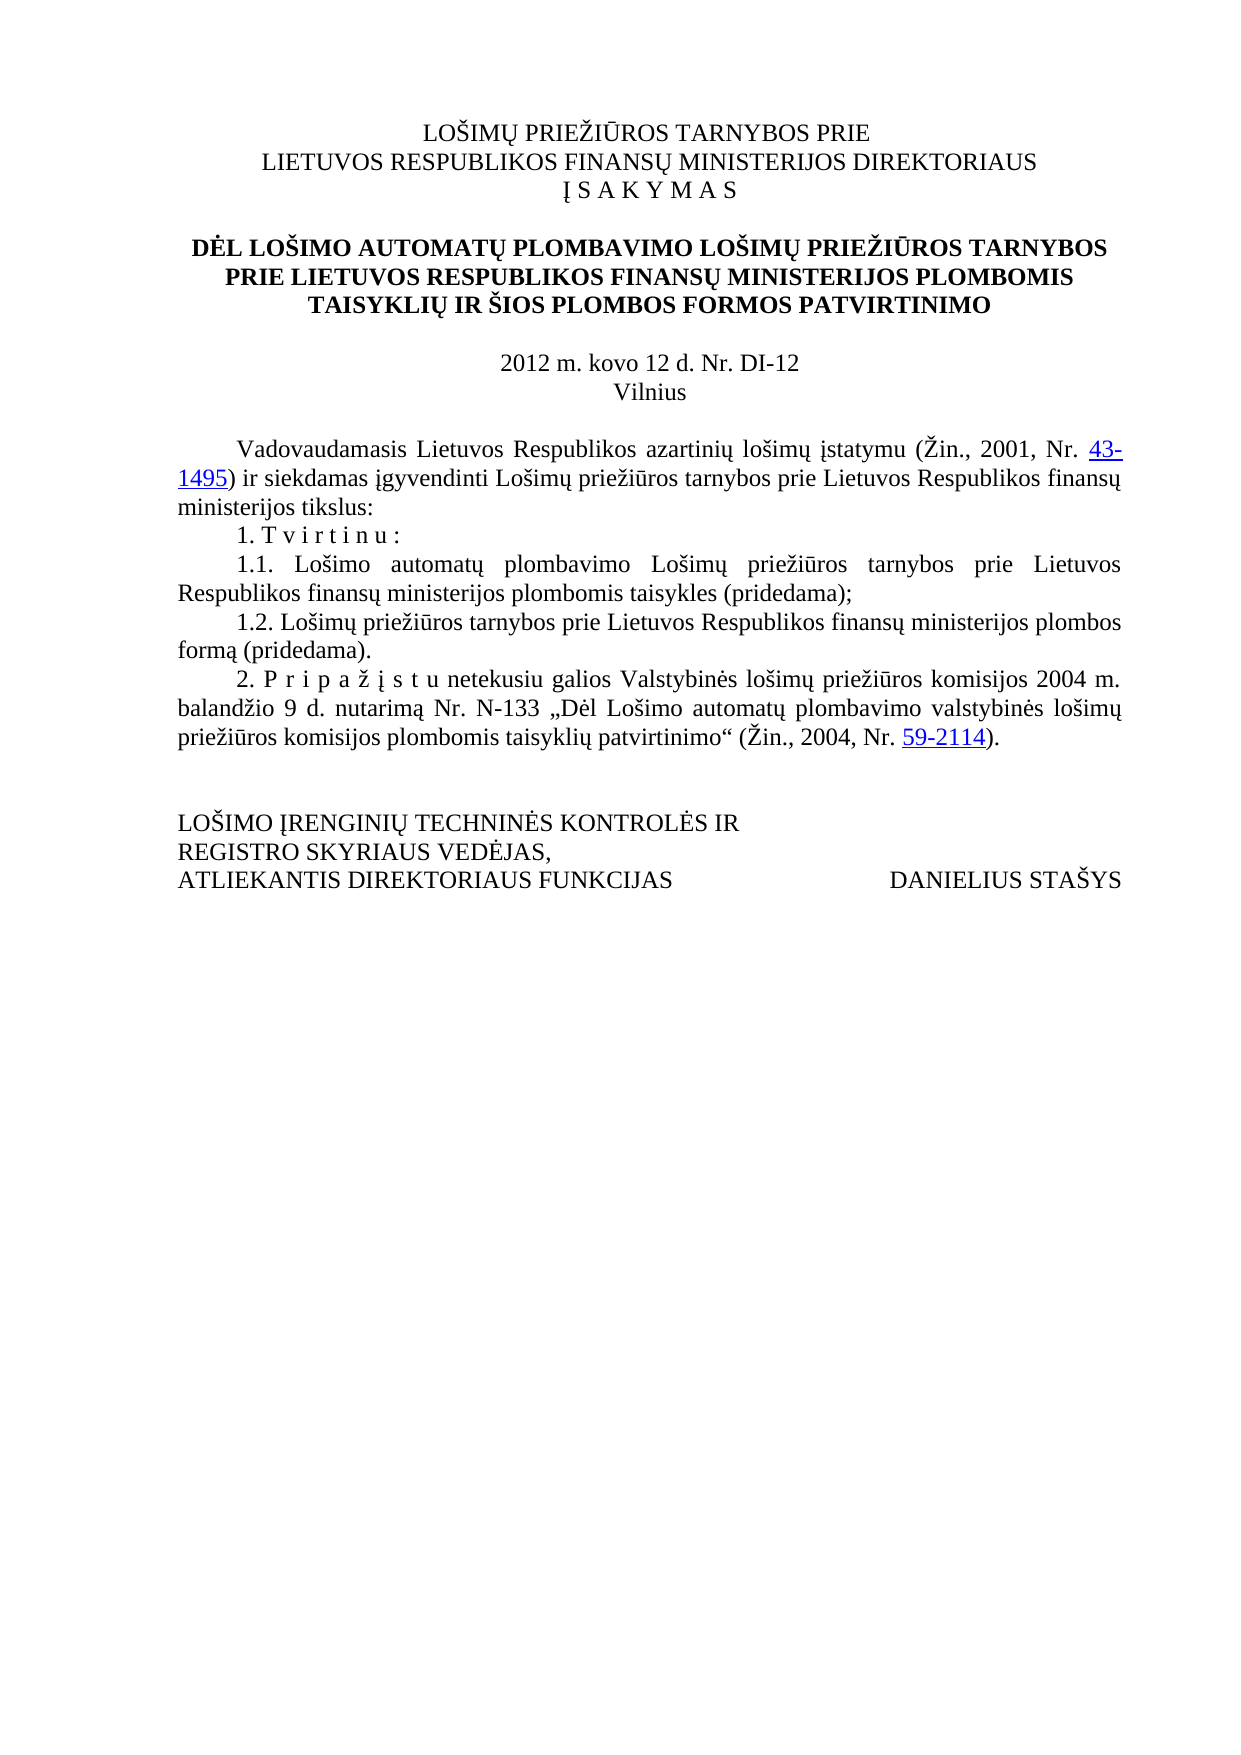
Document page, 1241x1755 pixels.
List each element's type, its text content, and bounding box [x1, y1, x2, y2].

text 2. P r i p a ž į s t u netekusiu galios Valstybinės lošimų priežiūros komisijos 2004 m. balandžio 9 d. nutarimą Nr. N-133 „Dėl Lošimo automatų plombavimo valstybinės lošimų priežiūros komisijos plombomis taisyklių patvirtinimo“ (Žin., 2004, Nr. 59-2114). [177, 664, 1122, 751]
text atliekantis direktoriaus funkcijas Danielius Stašys [177, 866, 1122, 894]
text DĖL LOŠIMO AUTOMATŲ PLOMBAVIMO LOŠIMŲ PRIEŽIŪROS TARNYBOS PRIE LIETUVOS RESPUBLIKOS FINANSŲ MINISTERIJOS PLOMBOMIS TAISYKLIŲ IR ŠIOS PLOMBOS FORMOS PATVIRTINIMO [177, 233, 1122, 319]
text LIETUVOS RESPUBLIKOS FINANSŲ MINISTERIJOS DIREKTORIAUS [177, 147, 1122, 176]
text 1. T v i r t i n u : [177, 521, 1122, 549]
text LOŠIMŲ PRIEŽIŪROS TARNYBOS PRIE [177, 118, 1122, 147]
text 1.1. Lošimo automatų plombavimo Lošimų priežiūros tarnybos prie Lietuvos Respublikos finansų ministerijos plombomis taisykles (pridedama); [177, 549, 1122, 607]
text 2012 m. kovo 12 d. Nr. DI-12 [177, 348, 1122, 377]
text Vilnius [177, 377, 1122, 406]
text registro skyriaus vedėjas, [177, 837, 1122, 866]
text 1.2. Lošimų priežiūros tarnybos prie Lietuvos Respublikos finansų ministerijos plombos formą (pridedama). [177, 607, 1122, 664]
text Vadovaudamasis Lietuvos Respublikos azartinių lošimų įstatymu (Žin., 2001, Nr. 43-1495) ir siekdamas įgyvendinti Lošimų priežiūros tarnybos prie Lietuvos Respublikos finansų ministerijos tikslus: [177, 434, 1122, 521]
text Į S A K Y M A S [177, 176, 1122, 204]
text Lošimo įrenginių techninės kontrolės ir [177, 808, 1122, 837]
